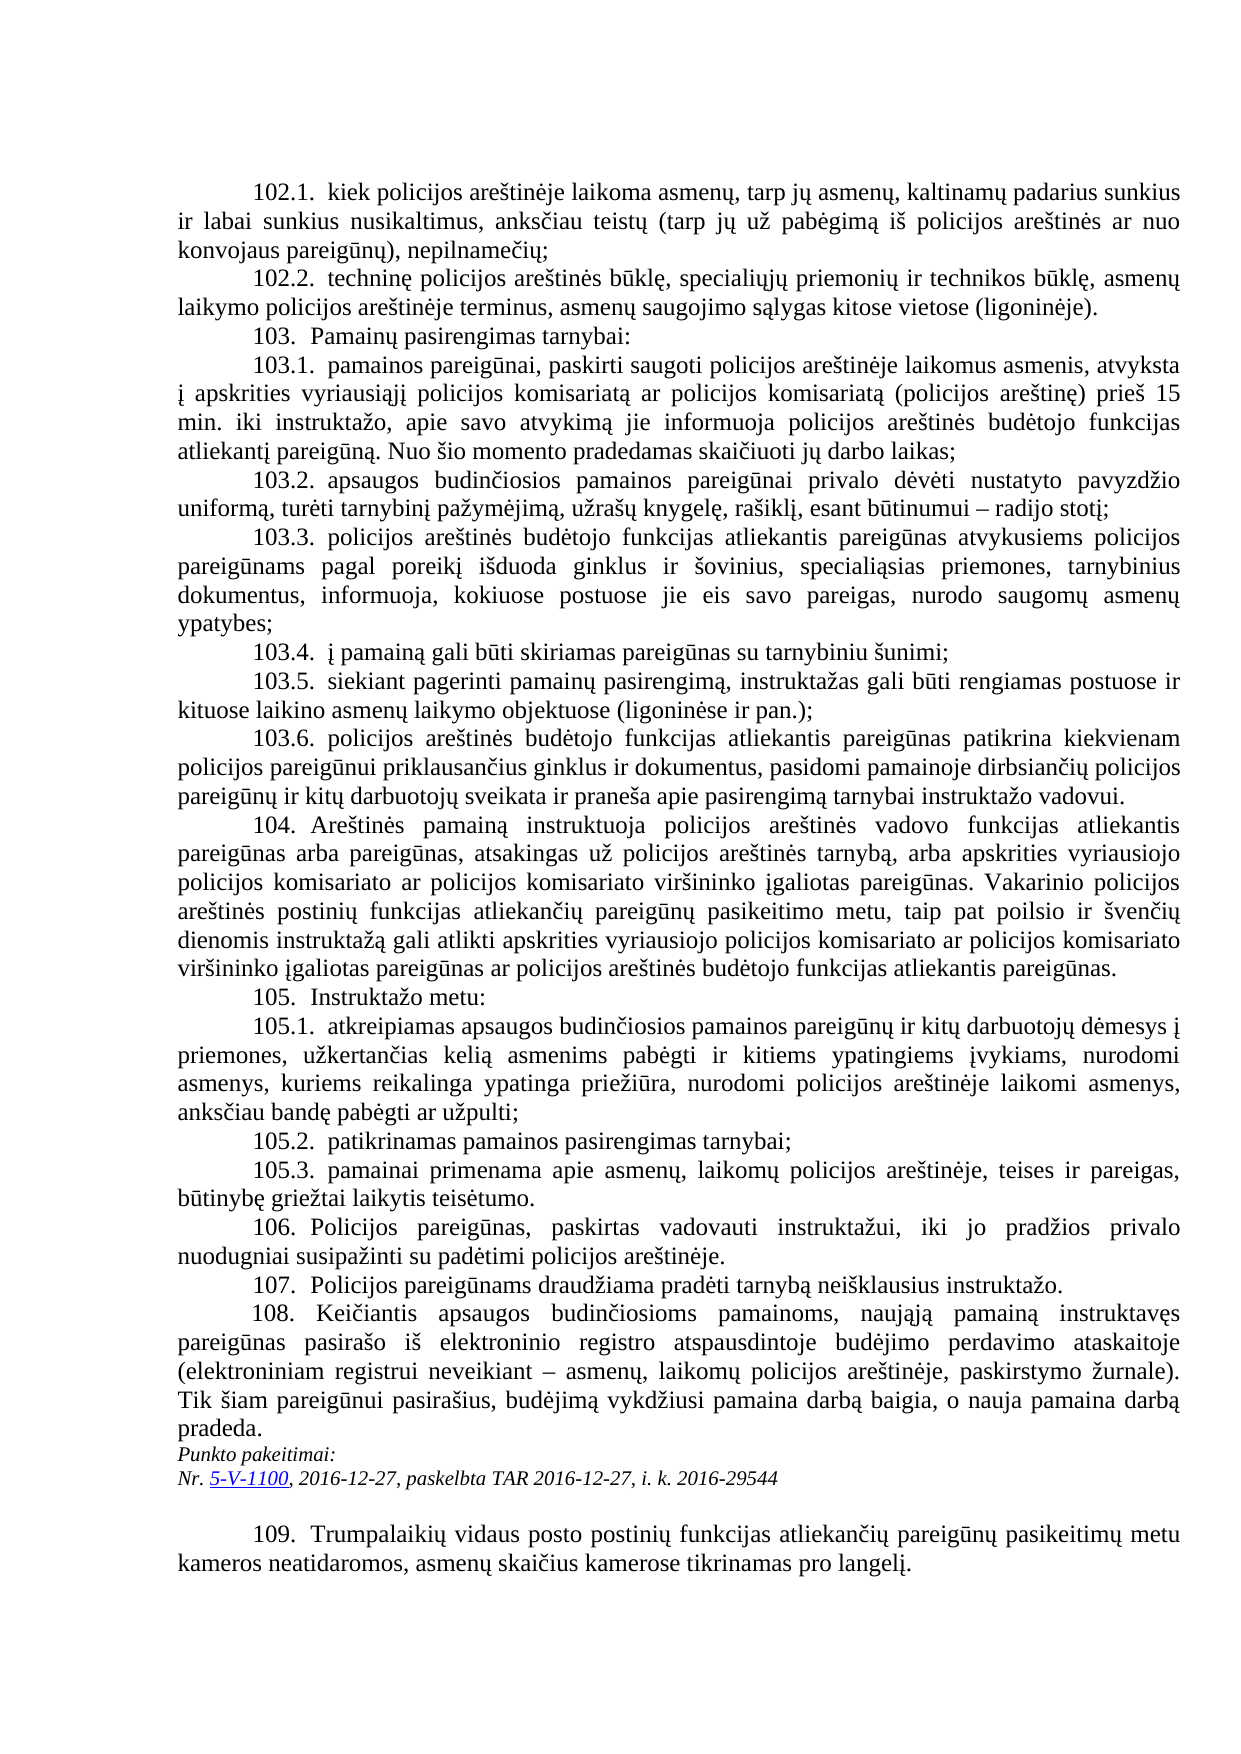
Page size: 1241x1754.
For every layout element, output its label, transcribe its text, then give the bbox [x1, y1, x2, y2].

text 105.3. pamainai primenama apie asmenų, laikomų policijos areštinėje, teises ir pareigas, būtinybę griežtai laikytis teisėtumo. [177, 1155, 1181, 1212]
text 103.1. pamainos pareigūnai, paskirti saugoti policijos areštinėje laikomus asmenis, atvyksta į apskrities vyriausiąjį policijos komisariatą ar policijos komisariatą (policijos areštinę) prieš 15 min. iki instruktažo, apie savo atvykimą jie informuoja policijos areštinės budėtojo funkcijas atliekantį pareigūną. Nuo šio momento pradedamas skaičiuoti jų darbo laikas; [177, 350, 1181, 465]
text 109. Trumpalaikių vidaus posto postinių funkcijas atliekančių pareigūnų pasikeitimų metu kameros neatidaromos, asmenų skaičius kamerose tikrinamas pro langelį. [177, 1519, 1181, 1577]
text 103.4. į pamainą gali būti skiriamas pareigūnas su tarnybiniu šunimi; [177, 637, 1181, 666]
text 103.5. siekiant pagerinti pamainų pasirengimą, instruktažas gali būti rengiamas postuose ir kituose laikino asmenų laikymo objektuose (ligoninėse ir pan.); [177, 666, 1181, 723]
text 103. Pamainų pasirengimas tarnybai: [177, 321, 1181, 350]
text 103.3. policijos areštinės budėtojo funkcijas atliekantis pareigūnas atvykusiems policijos pareigūnams pagal poreikį išduoda ginklus ir šovinius, specialiąsias priemones, tarnybinius dokumentus, informuoja, kokiuose postuose jie eis savo pareigas, nurodo saugomų asmenų ypatybes; [177, 522, 1181, 637]
text 107. Policijos pareigūnams draudžiama pradėti tarnybą neišklausius instruktažo. [177, 1270, 1181, 1298]
text 102.2. techninę policijos areštinės būklę, specialiųjų priemonių ir technikos būklę, asmenų laikymo policijos areštinėje terminus, asmenų saugojimo sąlygas kitose vietose (ligoninėje). [177, 263, 1181, 321]
text 104. Areštinės pamainą instruktuoja policijos areštinės vadovo funkcijas atliekantis pareigūnas arba pareigūnas, atsakingas už policijos areštinės tarnybą, arba apskrities vyriausiojo policijos komisariato ar policijos komisariato viršininko įgaliotas pareigūnas. Vakarinio policijos areštinės postinių funkcijas atliekančių pareigūnų pasikeitimo metu, taip pat poilsio ir švenčių dienomis instruktažą gali atlikti apskrities vyriausiojo policijos komisariato ar policijos komisariato viršininko įgaliotas pareigūnas ar policijos areštinės budėtojo funkcijas atliekantis pareigūnas. [177, 810, 1181, 982]
text 102.1. kiek policijos areštinėje laikoma asmenų, tarp jų asmenų, kaltinamų padarius sunkius ir labai sunkius nusikaltimus, anksčiau teistų (tarp jų už pabėgimą iš policijos areštinės ar nuo konvojaus pareigūnų), nepilnamečių; [177, 177, 1181, 263]
text 103.6. policijos areštinės budėtojo funkcijas atliekantis pareigūnas patikrina kiekvienam policijos pareigūnui priklausančius ginklus ir dokumentus, pasidomi pamainoje dirbsiančių policijos pareigūnų ir kitų darbuotojų sveikata ir praneša apie pasirengimą tarnybai instruktažo vadovui. [177, 723, 1181, 810]
text 105. Instruktažo metu: [177, 982, 1181, 1011]
text 108. Keičiantis apsaugos budinčiosioms pamainoms, naująją pamainą instruktavęs pareigūnas pasirašo iš elektroninio registro atspausdintoje budėjimo perdavimo ataskaitoje (elektroniniam registrui neveikiant – asmenų, laikomų policijos areštinėje, paskirstymo žurnale). Tik šiam pareigūnui pasirašius, budėjimą vykdžiusi pamaina darbą baigia, o nauja pamaina darbą pradeda. [177, 1298, 1181, 1442]
text Punkto pakeitimai: [177, 1442, 1181, 1466]
text Nr. 5-V-1100, 2016-12-27, paskelbta TAR 2016-12-27, i. k. 2016-29544 [177, 1466, 1181, 1490]
text 105.1. atkreipiamas apsaugos budinčiosios pamainos pareigūnų ir kitų darbuotojų dėmesys į priemones, užkertančias kelią asmenims pabėgti ir kitiems ypatingiems įvykiams, nurodomi asmenys, kuriems reikalinga ypatinga priežiūra, nurodomi policijos areštinėje laikomi asmenys, anksčiau bandę pabėgti ar užpulti; [177, 1011, 1181, 1126]
text 105.2. patikrinamas pamainos pasirengimas tarnybai; [177, 1126, 1181, 1155]
text 103.2. apsaugos budinčiosios pamainos pareigūnai privalo dėvėti nustatyto pavyzdžio uniformą, turėti tarnybinį pažymėjimą, užrašų knygelę, rašiklį, esant būtinumui – radijo stotį; [177, 465, 1181, 522]
text 106. Policijos pareigūnas, paskirtas vadovauti instruktažui, iki jo pradžios privalo nuodugniai susipažinti su padėtimi policijos areštinėje. [177, 1212, 1181, 1270]
